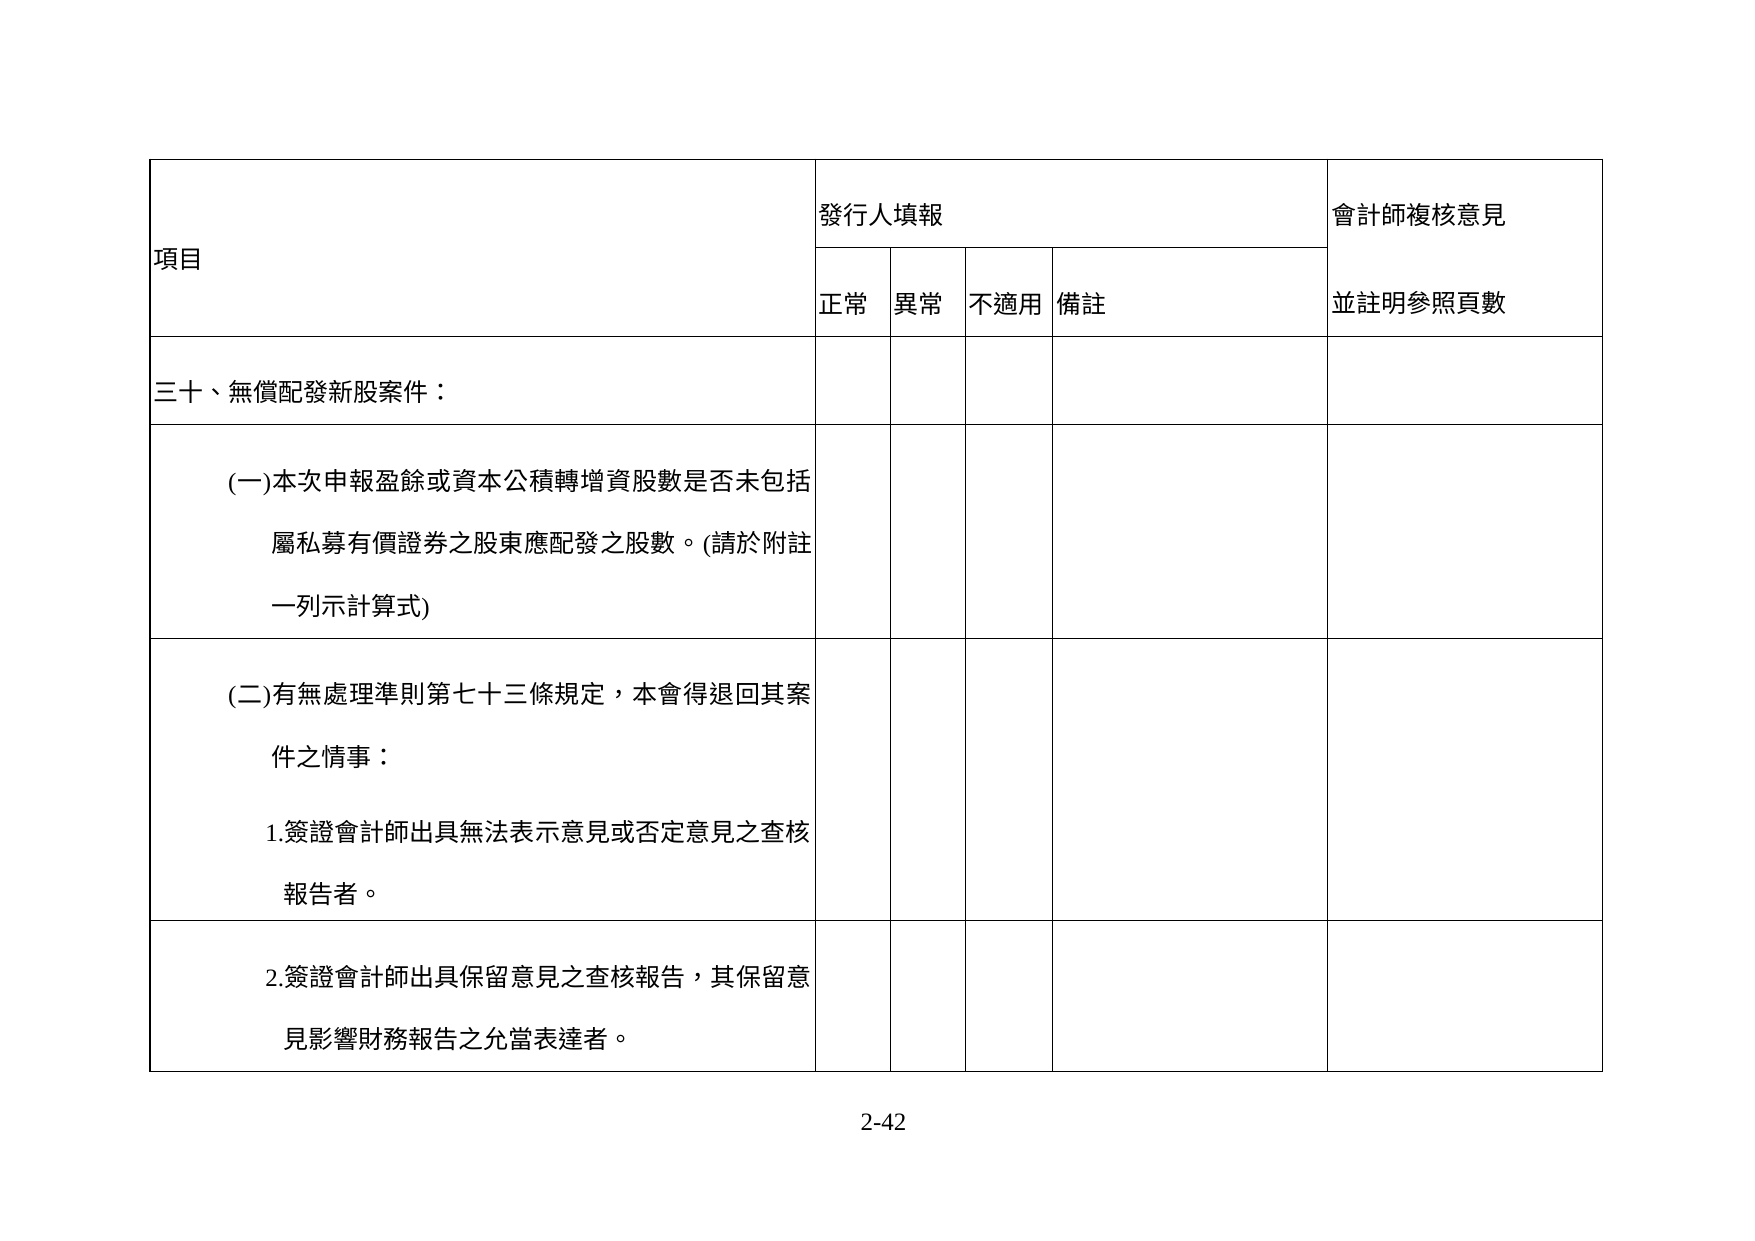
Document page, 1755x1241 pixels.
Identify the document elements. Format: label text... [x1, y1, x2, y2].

table_cell [816, 639, 890, 920]
table_cell (二)有無處理準則第七十三條規定，本會得退回其案件之情事： 1.簽證會計師出具無法表示意見或否定意見之查核報告者。 [151, 639, 815, 920]
table_cell 2.簽證會計師出具保留意見之查核報告，其保留意見影響財務報告之允當表達者。 [151, 921, 815, 1071]
table_header 發行人填報 [816, 160, 1327, 247]
table_cell 正常 [816, 248, 890, 336]
table_cell [1328, 425, 1602, 638]
table_cell [1328, 921, 1602, 1071]
table_cell [891, 425, 965, 638]
table_cell [966, 639, 1052, 920]
table_cell [966, 921, 1052, 1071]
table_cell [891, 921, 965, 1071]
table_cell 備註 [1053, 248, 1327, 336]
table_cell [816, 337, 890, 424]
table_header 項目 [151, 160, 815, 336]
table_cell [1053, 639, 1327, 920]
table_cell [891, 337, 965, 424]
table_cell [1328, 639, 1602, 920]
table_cell [891, 639, 965, 920]
table_cell [1328, 337, 1602, 424]
table_cell [1053, 425, 1327, 638]
table_cell [1053, 921, 1327, 1071]
table_header 會計師複核意見 並註明參照頁數 [1328, 160, 1602, 336]
table_cell 異常 [891, 248, 965, 336]
table_cell 不適用 [966, 248, 1052, 336]
table_cell 三十、無償配發新股案件： [151, 337, 815, 424]
table_cell [966, 425, 1052, 638]
table_cell [966, 337, 1052, 424]
table_cell [816, 425, 890, 638]
table_cell (一)本次申報盈餘或資本公積轉增資股數是否未包括屬私募有價證券之股東應配發之股數。(請於附註一列示計算式) [151, 425, 815, 638]
table_cell [1053, 337, 1327, 424]
table_cell [816, 921, 890, 1071]
